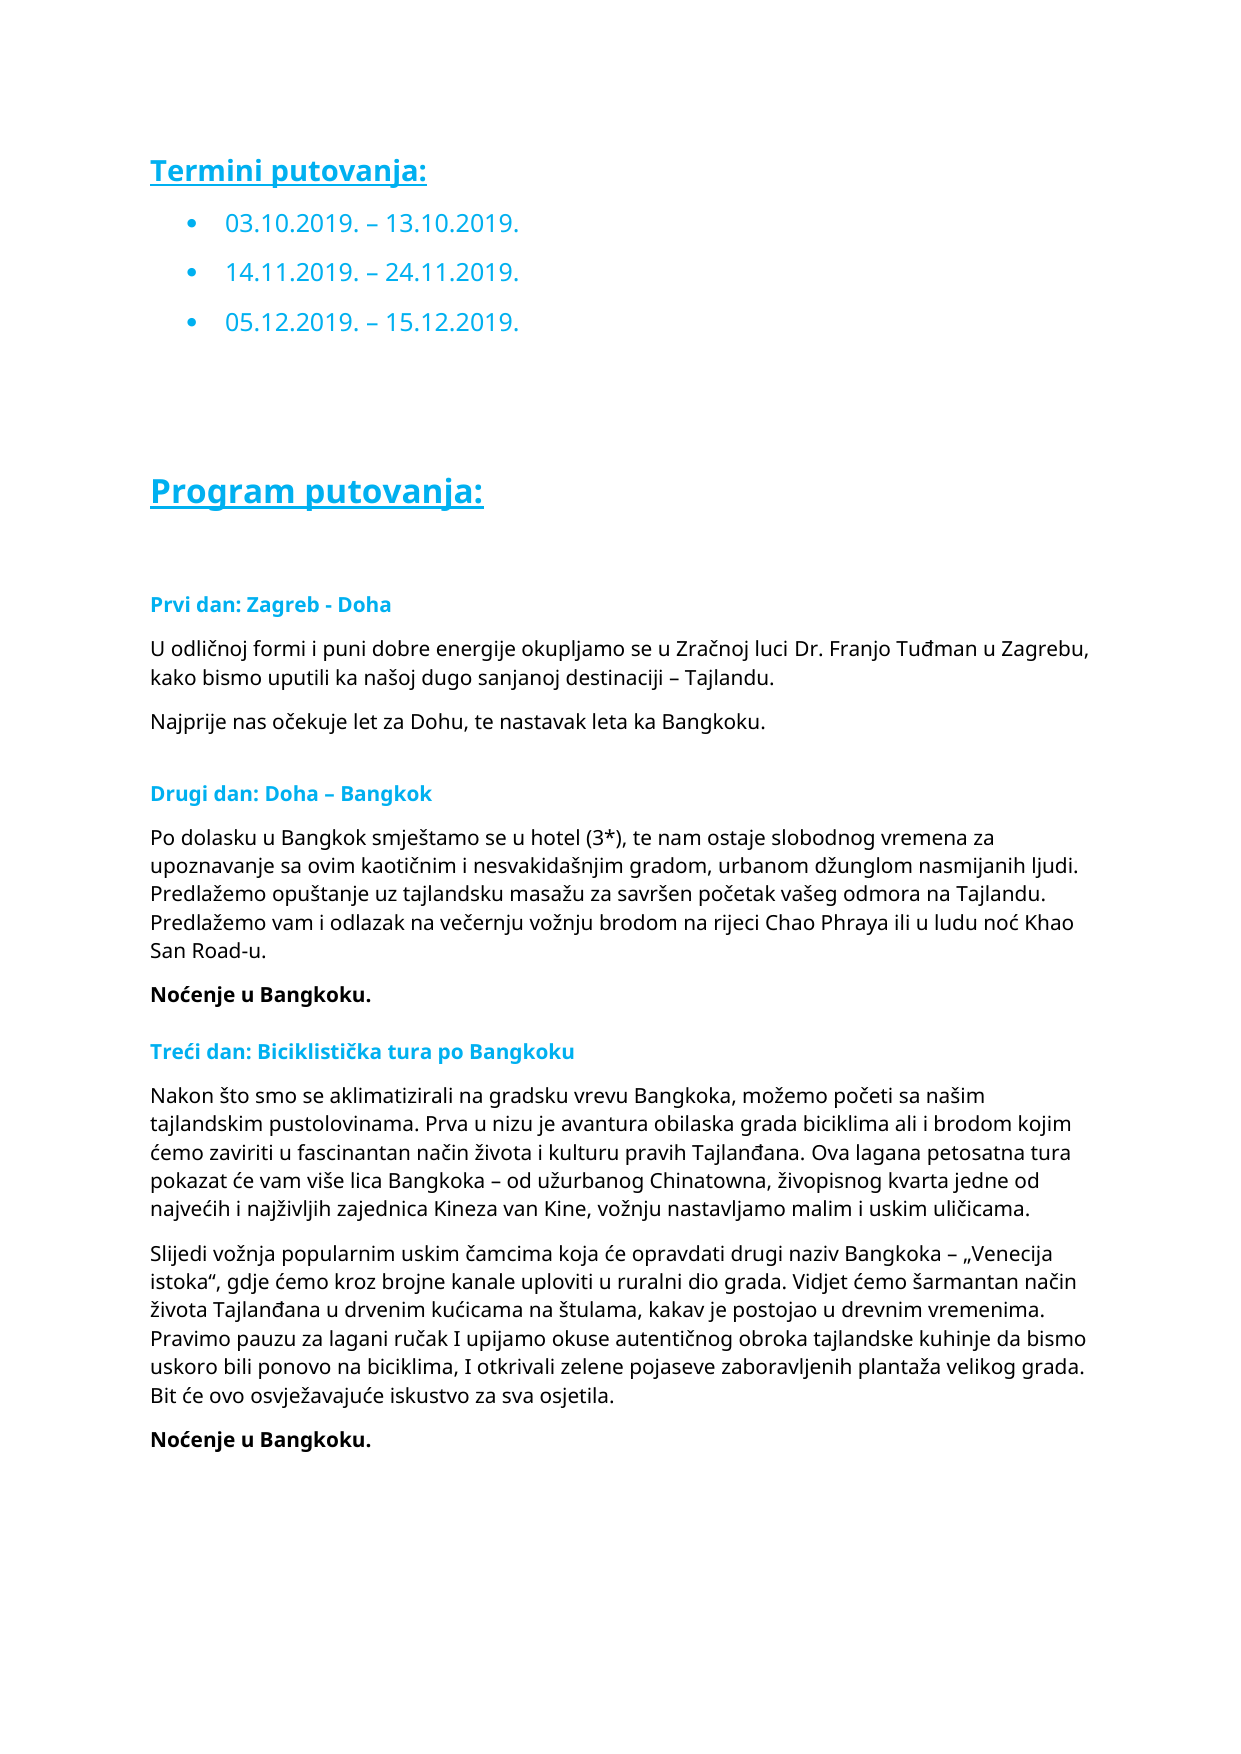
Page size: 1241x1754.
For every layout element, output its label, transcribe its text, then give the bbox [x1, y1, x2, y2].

text Prvi dan: Zagreb - Doha [150, 590, 1090, 619]
text Slijedi vožnja popularnim uskim čamcima koja će opravdati drugi naziv Bangkoka – „Venecija istoka“, gdje ćemo kroz brojne kanale uploviti u ruralni dio grada. Vidjet ćemo šarmantan način života Tajlanđana u drvenim kućicama na štulama, kakav je postojao u drevnim vremenima. Pravimo pauzu za lagani ručak I upijamo okuse autentičnog obroka tajlandske kuhinje da bismo uskoro bili ponovo na biciklima, I otkrivali zelene pojaseve zaboravljenih plantaža velikog grada. Bit će ovo osvježavajuće iskustvo za sva osjetila. [150, 1239, 1090, 1409]
text Po dolasku u Bangkok smještamo se u hotel (3*), te nam ostaje slobodnog vremena za upoznavanje sa ovim kaotičnim i nesvakidašnjim gradom, urbanom džunglom nasmijanih ljudi. Predlažemo opuštanje uz tajlandsku masažu za savršen početak vašeg odmora na Tajlandu. Predlažemo vam i odlazak na večernju vožnju brodom na rijeci Chao Phraya ili u ludu noć Khao San Road-u. [150, 823, 1090, 965]
list 03.10.2019. – 13.10.2019. [187, 205, 1090, 239]
text Nakon što smo se aklimatizirali na gradsku vrevu Bangkoka, možemo početi sa našim tajlandskim pustolovinama. Prva u nizu je avantura obilaska grada biciklima ali i brodom kojim ćemo zaviriti u fascinantan način života i kulturu pravih Tajlanđana. Ova lagana petosatna tura pokazat će vam više lica Bangkoka – od užurbanog Chinatowna, živopisnog kvarta jedne od najvećih i najživljih zajednica Kineza van Kine, vožnju nastavljamo malim i uskim uličicama. [150, 1081, 1090, 1223]
subtitle Drugi dan: Doha – Bangkok [150, 751, 1090, 807]
list 14.11.2019. – 24.11.2019. [187, 255, 1090, 289]
text Najprije nas očekuje let za Dohu, te nastavak leta ka Bangkoku. [150, 707, 1090, 735]
text Program putovanja: [150, 468, 1090, 513]
list 05.12.2019. – 15.12.2019. [187, 305, 1090, 339]
text Noćenje u Bangkoku. [150, 1425, 1090, 1453]
text Noćenje u Bangkoku. [150, 981, 1090, 1009]
text Termini putovanja: [150, 150, 1090, 190]
text U odličnoj formi i puni dobre energije okupljamo se u Zračnoj luci Dr. Franjo Tuđman u Zagrebu, kako bismo uputili ka našoj dugo sanjanoj destinaciji – Tajlandu. [150, 634, 1090, 691]
subtitle Treći dan: Biciklistička tura po Bangkoku [150, 1009, 1090, 1065]
